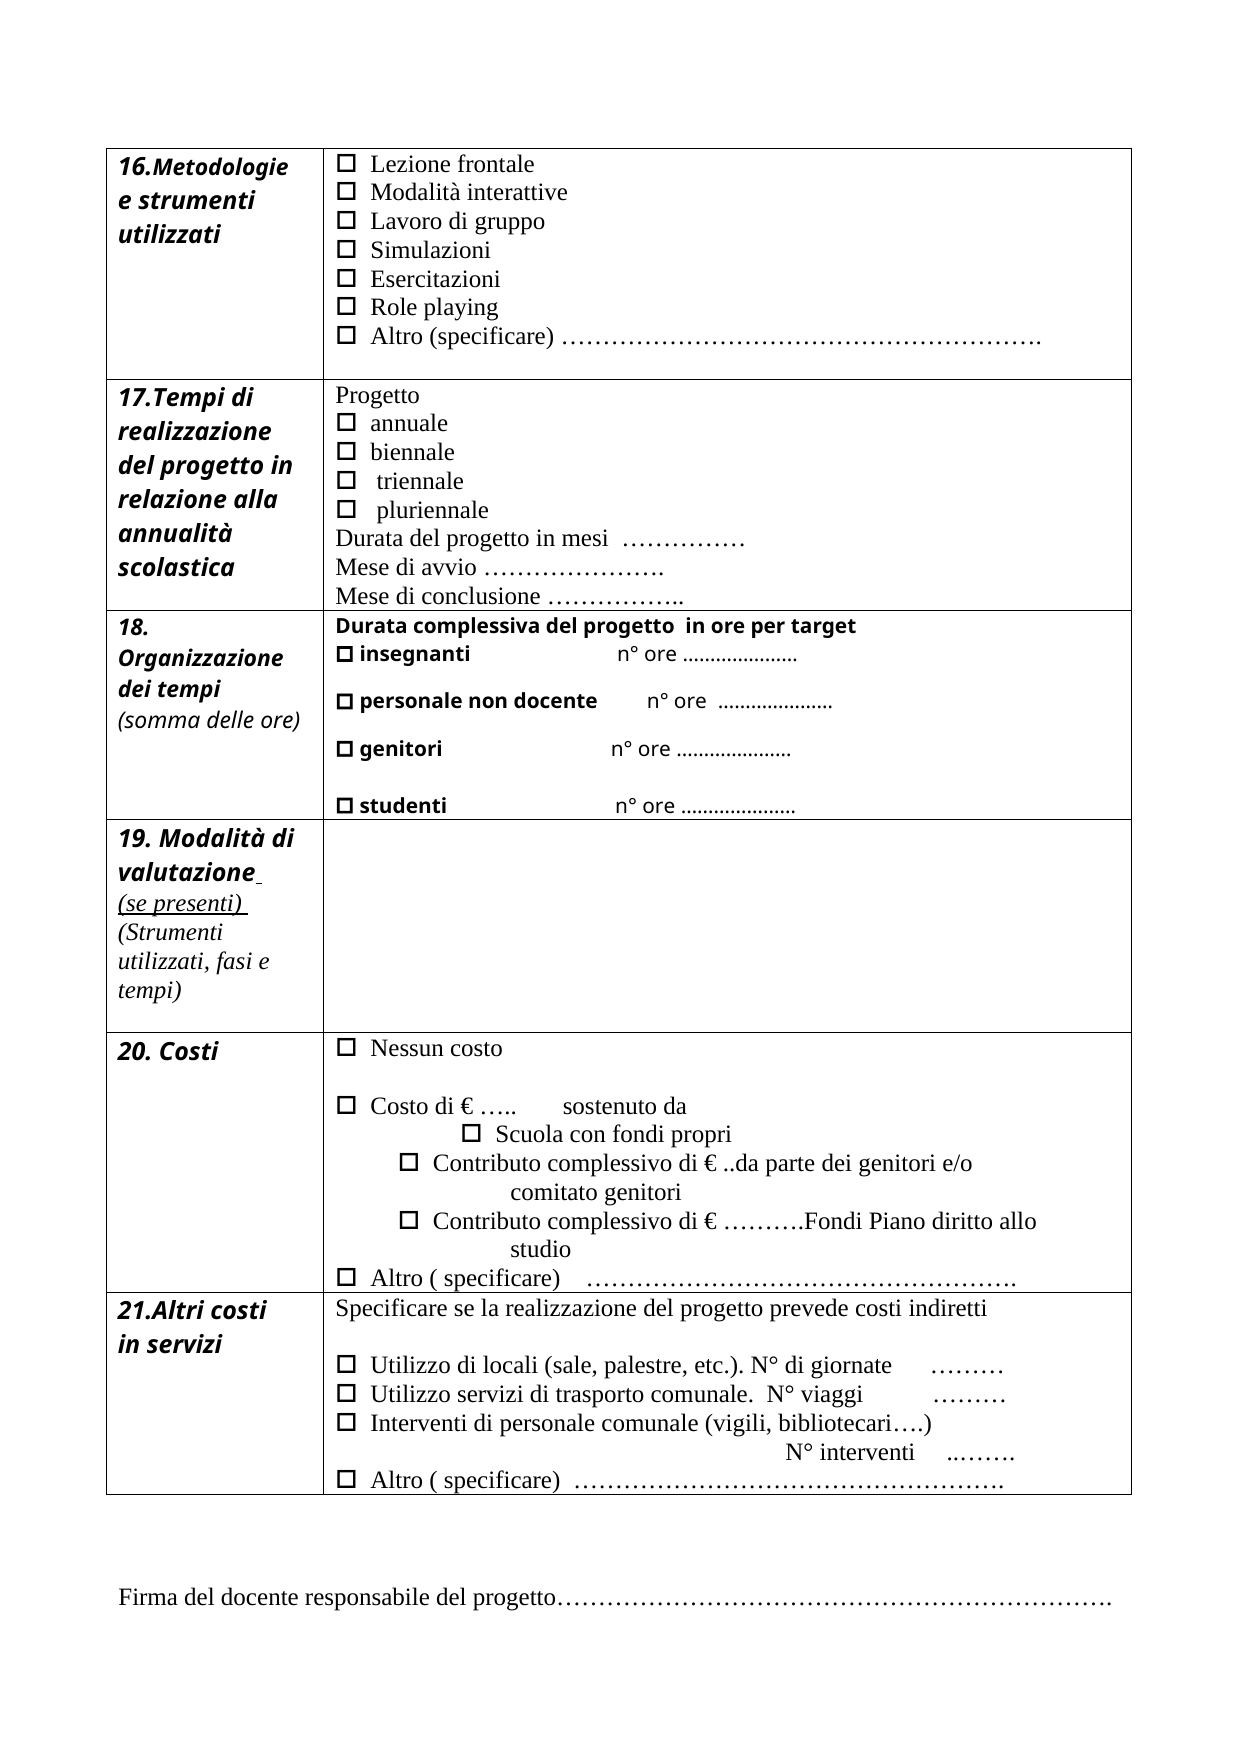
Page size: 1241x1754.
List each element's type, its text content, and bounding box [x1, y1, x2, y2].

table_cell 21.Altri costi in servizi [107, 1293, 323, 1494]
table_cell Specificare se la realizzazione del progetto prevede costi indiretti Utilizzo di locali (sale, palestre, etc.). N° di giornate ……… Utilizzo servizi di trasporto comunale. N° viaggi ……… Interventi di personale comunale (vigili, bibliotecari….) N° interventi ..……. Altro ( specificare) ……………………………………………. [324, 1293, 1131, 1494]
table_cell Progetto annuale biennale  triennale  pluriennale Durata del progetto in mesi …………… Mese di avvio …………………. Mese di conclusione …………….. [324, 380, 1131, 610]
table_cell 19. Modalità di valutazione (se presenti) (Strumenti utilizzati, fasi e tempi) [107, 820, 323, 1032]
table_cell Lezione frontale Modalità interattive Lavoro di gruppo Simulazioni Esercitazioni Role playing Altro (specificare) …………………………………………………. [324, 149, 1131, 379]
table_cell 16.Metodologie e strumenti utilizzati [107, 149, 323, 379]
table_cell [324, 820, 1131, 1032]
text Firma del docente responsabile del progetto…………………………………………………………. [118, 1582, 1122, 1610]
table_cell Durata complessiva del progetto in ore per target  insegnanti n° ore …………………  personale non docente n° ore …………………  genitori n° ore …………………  studenti n° ore ………………… [324, 611, 1131, 819]
table_cell 20. Costi [107, 1033, 323, 1292]
table_cell 17.Tempi di realizzazione del progetto in relazione alla annualità scolastica [107, 380, 323, 610]
table_cell Nessun costo Costo di € ….. sostenuto da Scuola con fondi propri Contributo complessivo di € ..da parte dei genitori e/o comitato genitori Contributo complessivo di € ……….Fondi Piano diritto allo studio Altro ( specificare) ……………………………………………. [324, 1033, 1131, 1292]
table_cell 18. Organizzazione dei tempi (somma delle ore) [107, 611, 323, 819]
